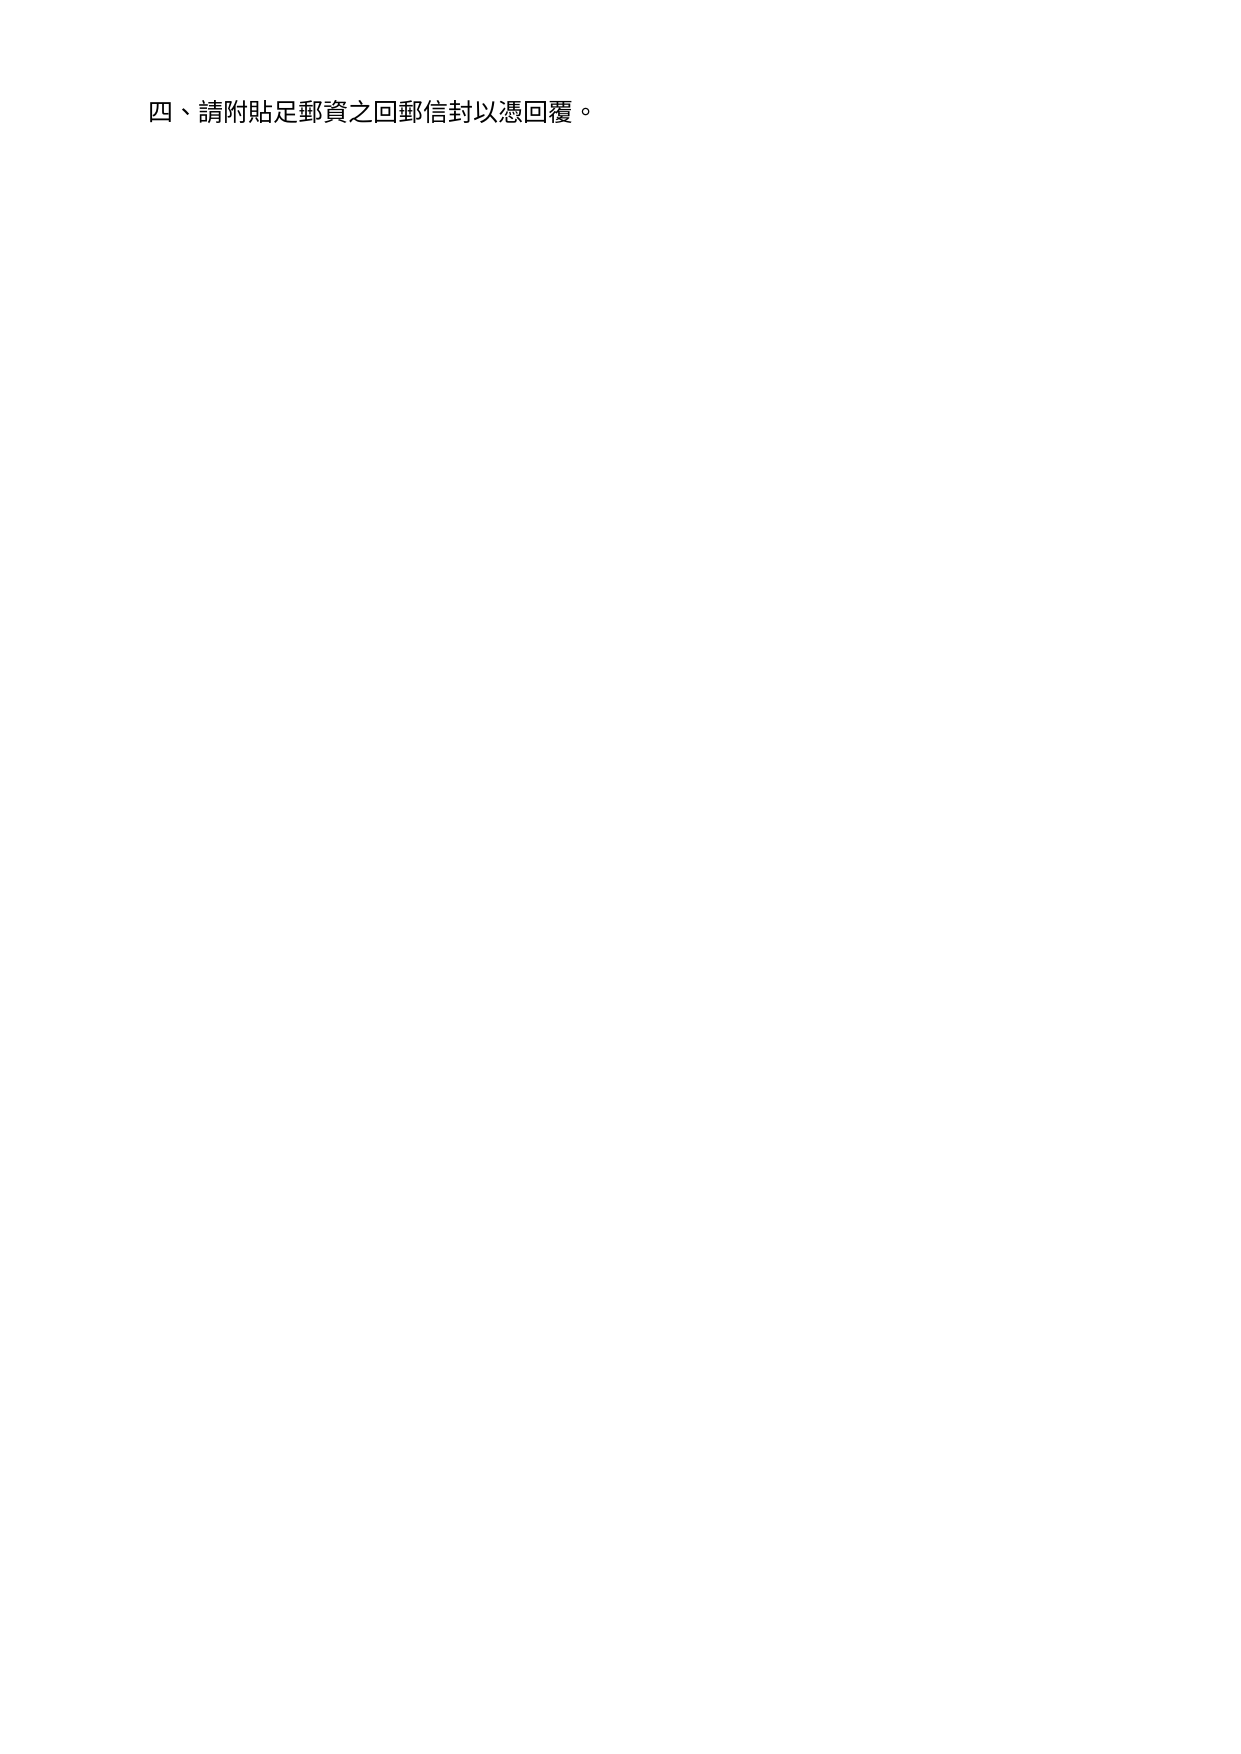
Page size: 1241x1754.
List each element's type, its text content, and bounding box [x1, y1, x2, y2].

text 四、請附貼足郵資之回郵信封以憑回覆。 [149, 92, 1108, 129]
